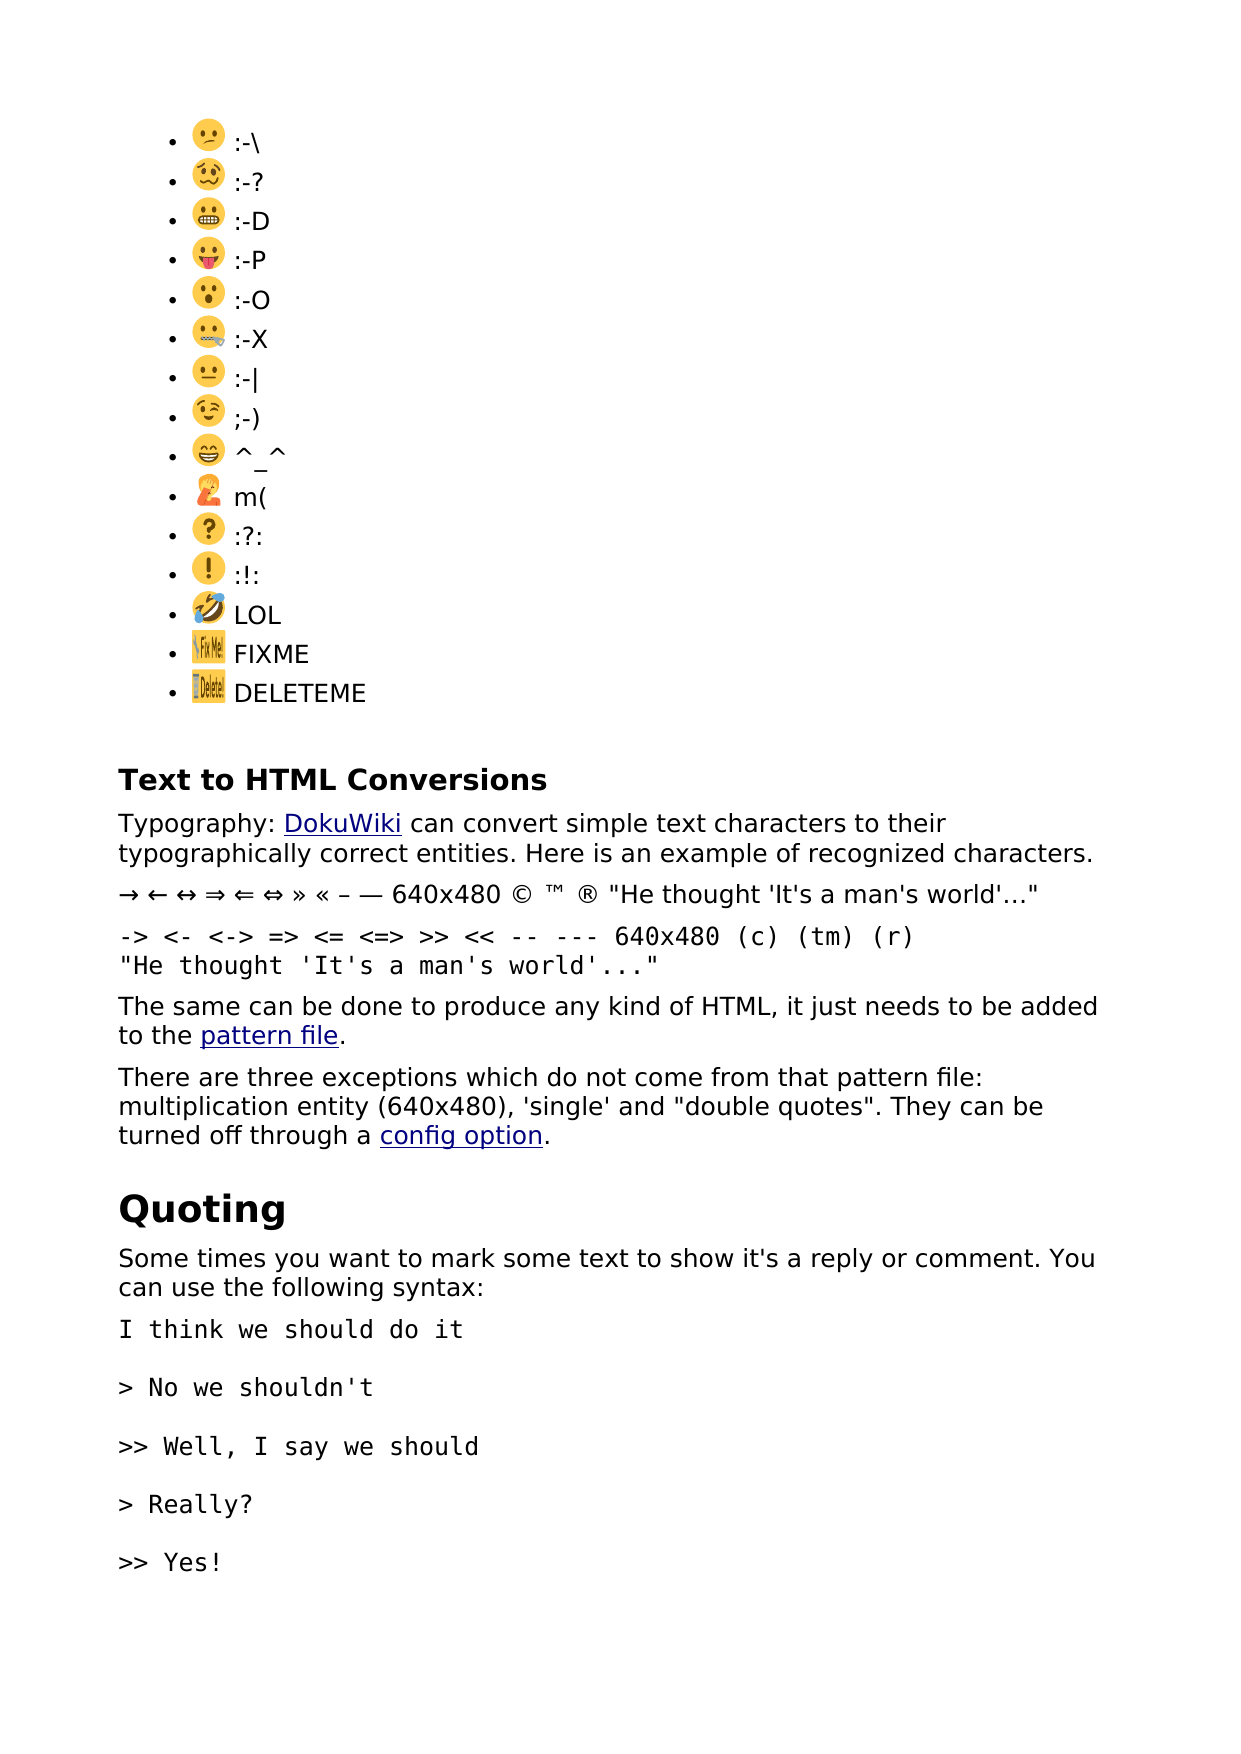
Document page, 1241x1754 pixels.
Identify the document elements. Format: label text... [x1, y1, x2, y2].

list :!: [177, 551, 1122, 591]
list ^_^ [177, 433, 1122, 472]
list :-| [177, 354, 1122, 394]
text Some times you want to mark some text to show it's a reply or comment. You can use the following syntax: [118, 1244, 1122, 1303]
list LOL [177, 591, 1122, 630]
text -> <- <-> => <= <=> >> << -- --- 640x480 (c) (tm) (r) "He thought 'It's a man's world'..." [118, 922, 1122, 981]
list :?: [177, 512, 1122, 551]
list ;-) [177, 394, 1122, 433]
list m( [177, 472, 1122, 512]
list FIXME [177, 630, 1122, 669]
subtitle Text to HTML Conversions [118, 763, 1122, 797]
list DELETEME [177, 669, 1122, 709]
list :-X [177, 315, 1122, 354]
list :-P [177, 236, 1122, 276]
text The same can be done to produce any kind of HTML, it just needs to be added to the pattern file. [118, 992, 1122, 1051]
list :-O [177, 276, 1122, 315]
subtitle Quoting [118, 1188, 1122, 1232]
text I think we should do it > No we shouldn't >> Well, I say we should > Really? >> Yes! [118, 1315, 1122, 1607]
list :-\ [177, 118, 1122, 157]
list :-D [177, 197, 1122, 236]
list :-? [177, 157, 1122, 197]
text There are three exceptions which do not come from that pattern file: multiplication entity (640x480), 'single' and "double quotes". They can be turned off through a config option. [118, 1063, 1122, 1151]
text Typography: DokuWiki can convert simple text characters to their typographically correct entities. Here is an example of recognized characters. [118, 810, 1122, 868]
text → ← ↔ ⇒ ⇐ ⇔ » « – — 640x480 © ™ ® "He thought 'It's a man's world'…" [118, 881, 1122, 910]
